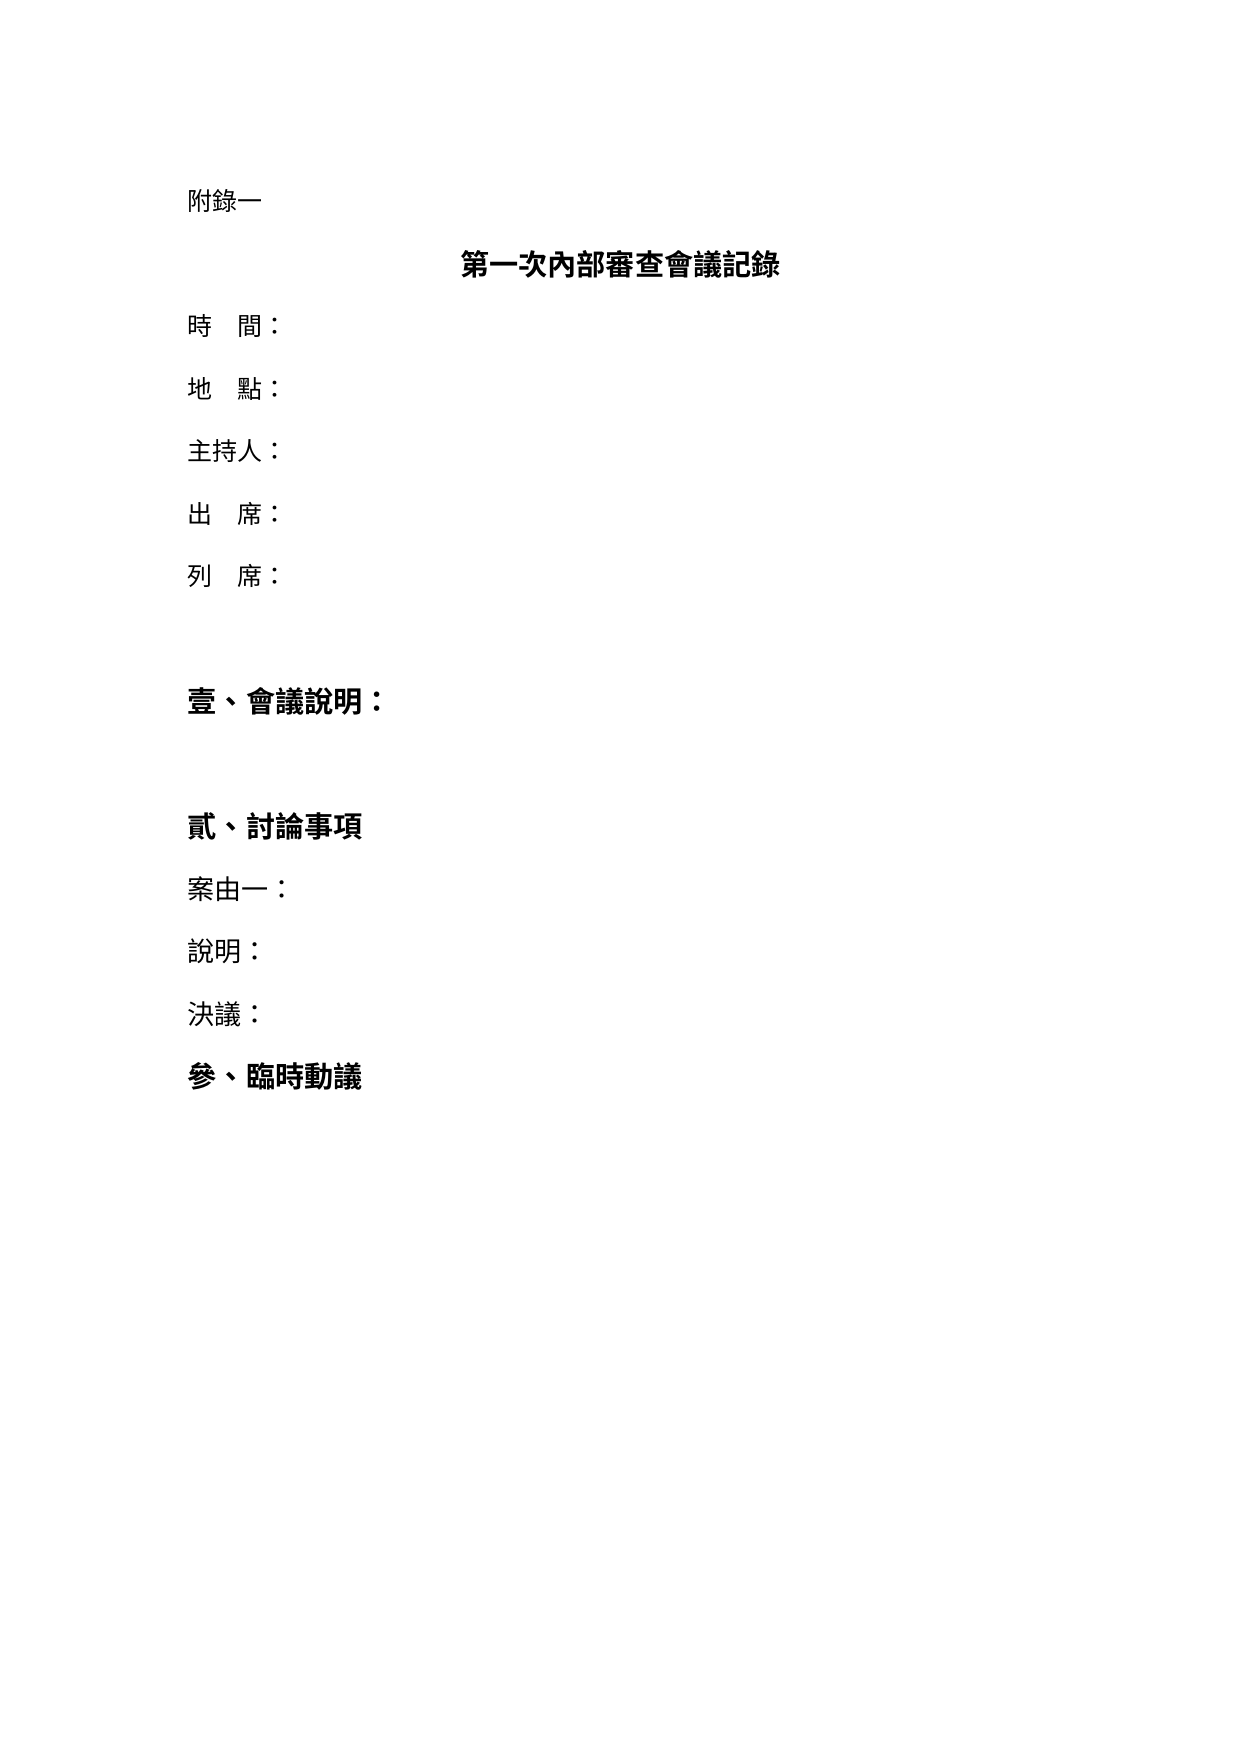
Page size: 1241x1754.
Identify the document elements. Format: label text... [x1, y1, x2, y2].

text 出 席： [187, 471, 1053, 533]
text 時 間： [187, 283, 1053, 346]
text 壹、會議說明： [187, 658, 1053, 721]
text 說明： [187, 908, 1053, 971]
text 主持人： [187, 408, 1053, 471]
text 案由一： [187, 846, 1053, 908]
text 地 點： [187, 346, 1053, 408]
text 列 席： [187, 533, 1053, 596]
text 附錄一 [187, 158, 1053, 221]
text 貳、討論事項 [187, 783, 1053, 846]
text 第一次內部審查會議記錄 [187, 221, 1053, 283]
text 參、臨時動議 [187, 1033, 1053, 1096]
text 決議： [187, 971, 1053, 1033]
